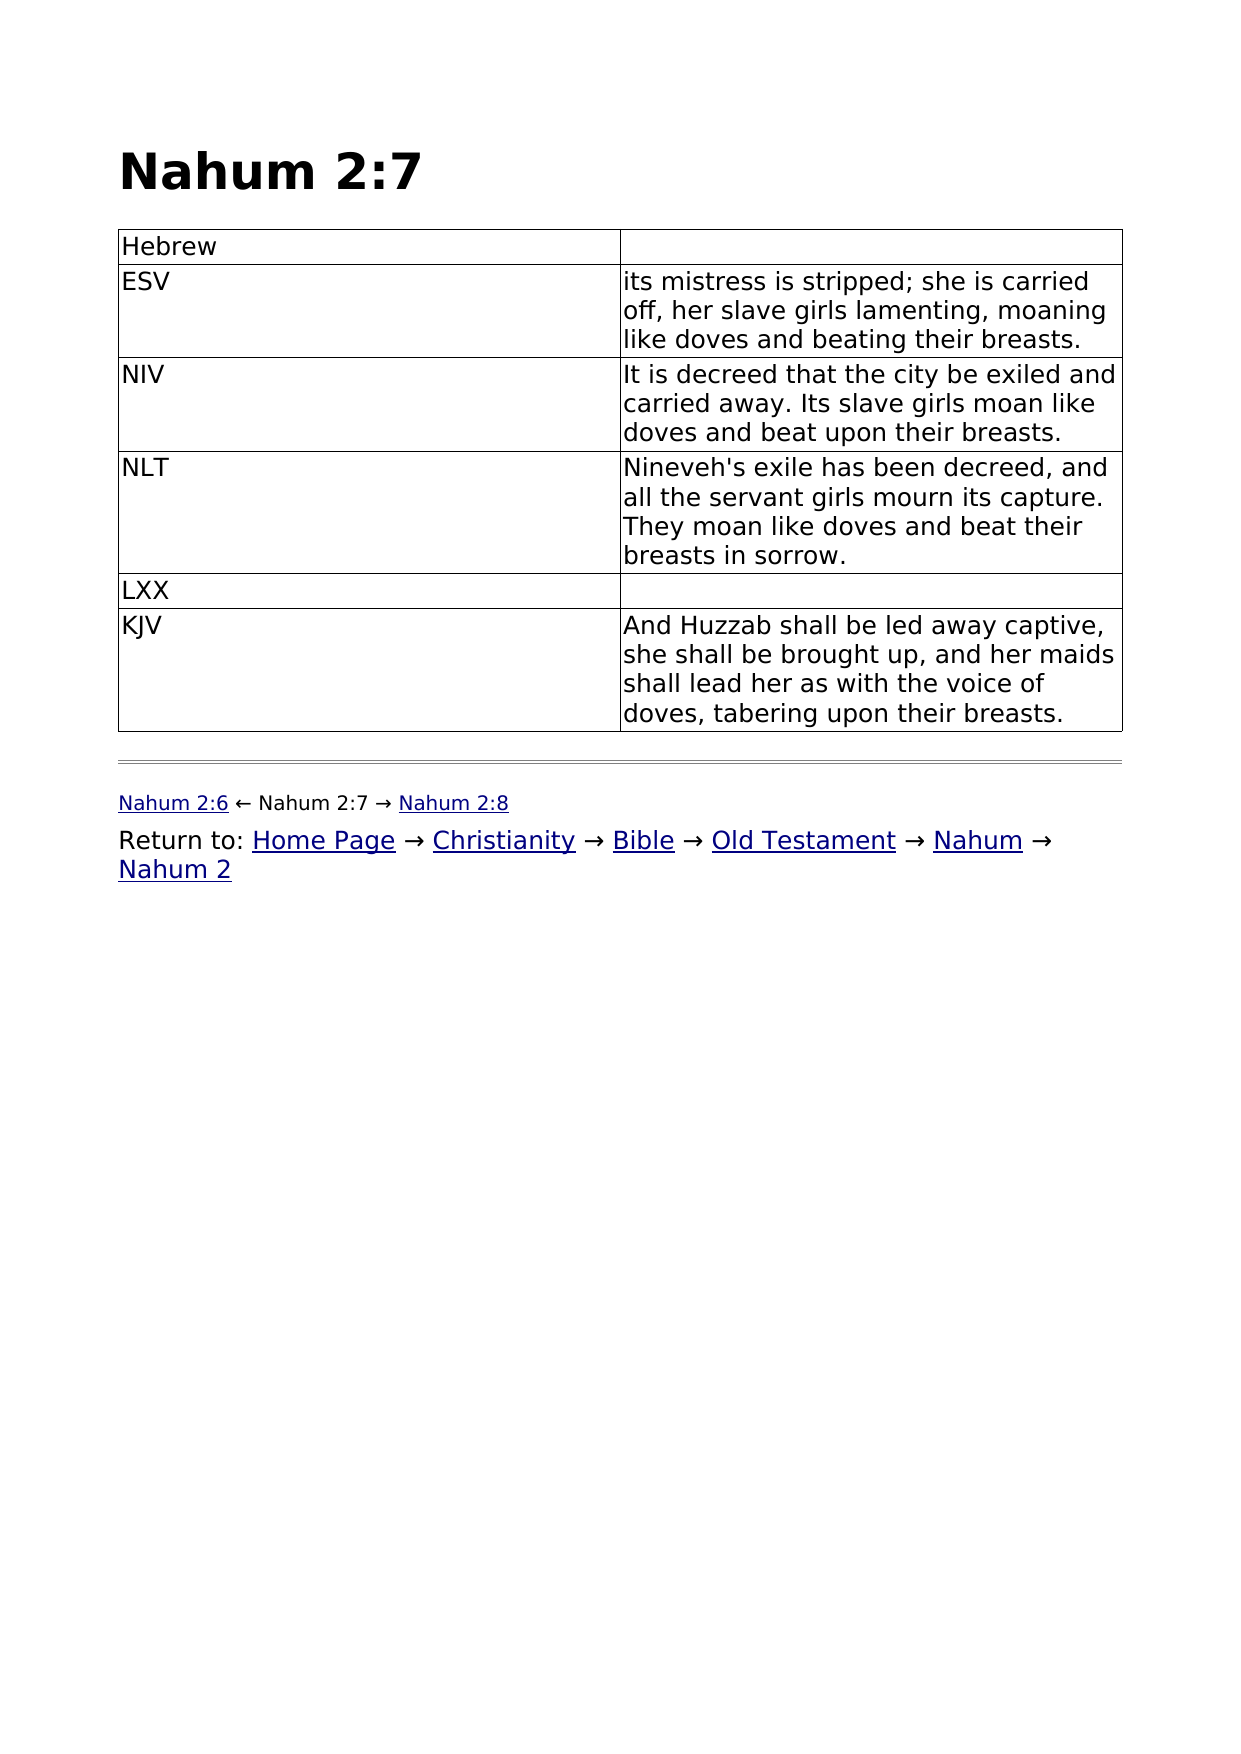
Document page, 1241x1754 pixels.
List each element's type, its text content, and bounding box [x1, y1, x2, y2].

subtitle Nahum 2:7 [118, 143, 1122, 201]
table_header [621, 230, 1122, 264]
table_cell LXX [119, 574, 620, 608]
table_cell And Huzzab shall be led away captive, she shall be brought up, and her maids shall lead her as with the voice of doves, tabering upon their breasts. [621, 609, 1122, 731]
table_cell NIV [119, 358, 620, 451]
text Return to: Home Page → Christianity → Bible → Old Testament → Nahum → Nahum 2 [118, 826, 1122, 884]
table_header Hebrew [119, 230, 620, 264]
table_cell Nineveh's exile has been decreed, and all the servant girls mourn its capture. They moan like doves and beat their breasts in sorrow. [621, 452, 1122, 573]
table_cell [621, 574, 1122, 608]
table_cell KJV [119, 609, 620, 731]
table_cell ESV [119, 265, 620, 357]
table_cell NLT [119, 452, 620, 573]
table_cell its mistress is stripped; she is carried off, her slave girls lamenting, moaning like doves and beating their breasts. [621, 265, 1122, 357]
table_cell It is decreed that the city be exiled and carried away. Its slave girls moan like doves and beat upon their breasts. [621, 358, 1122, 451]
text Nahum 2:6 ← Nahum 2:7 → Nahum 2:8 [118, 792, 1122, 826]
